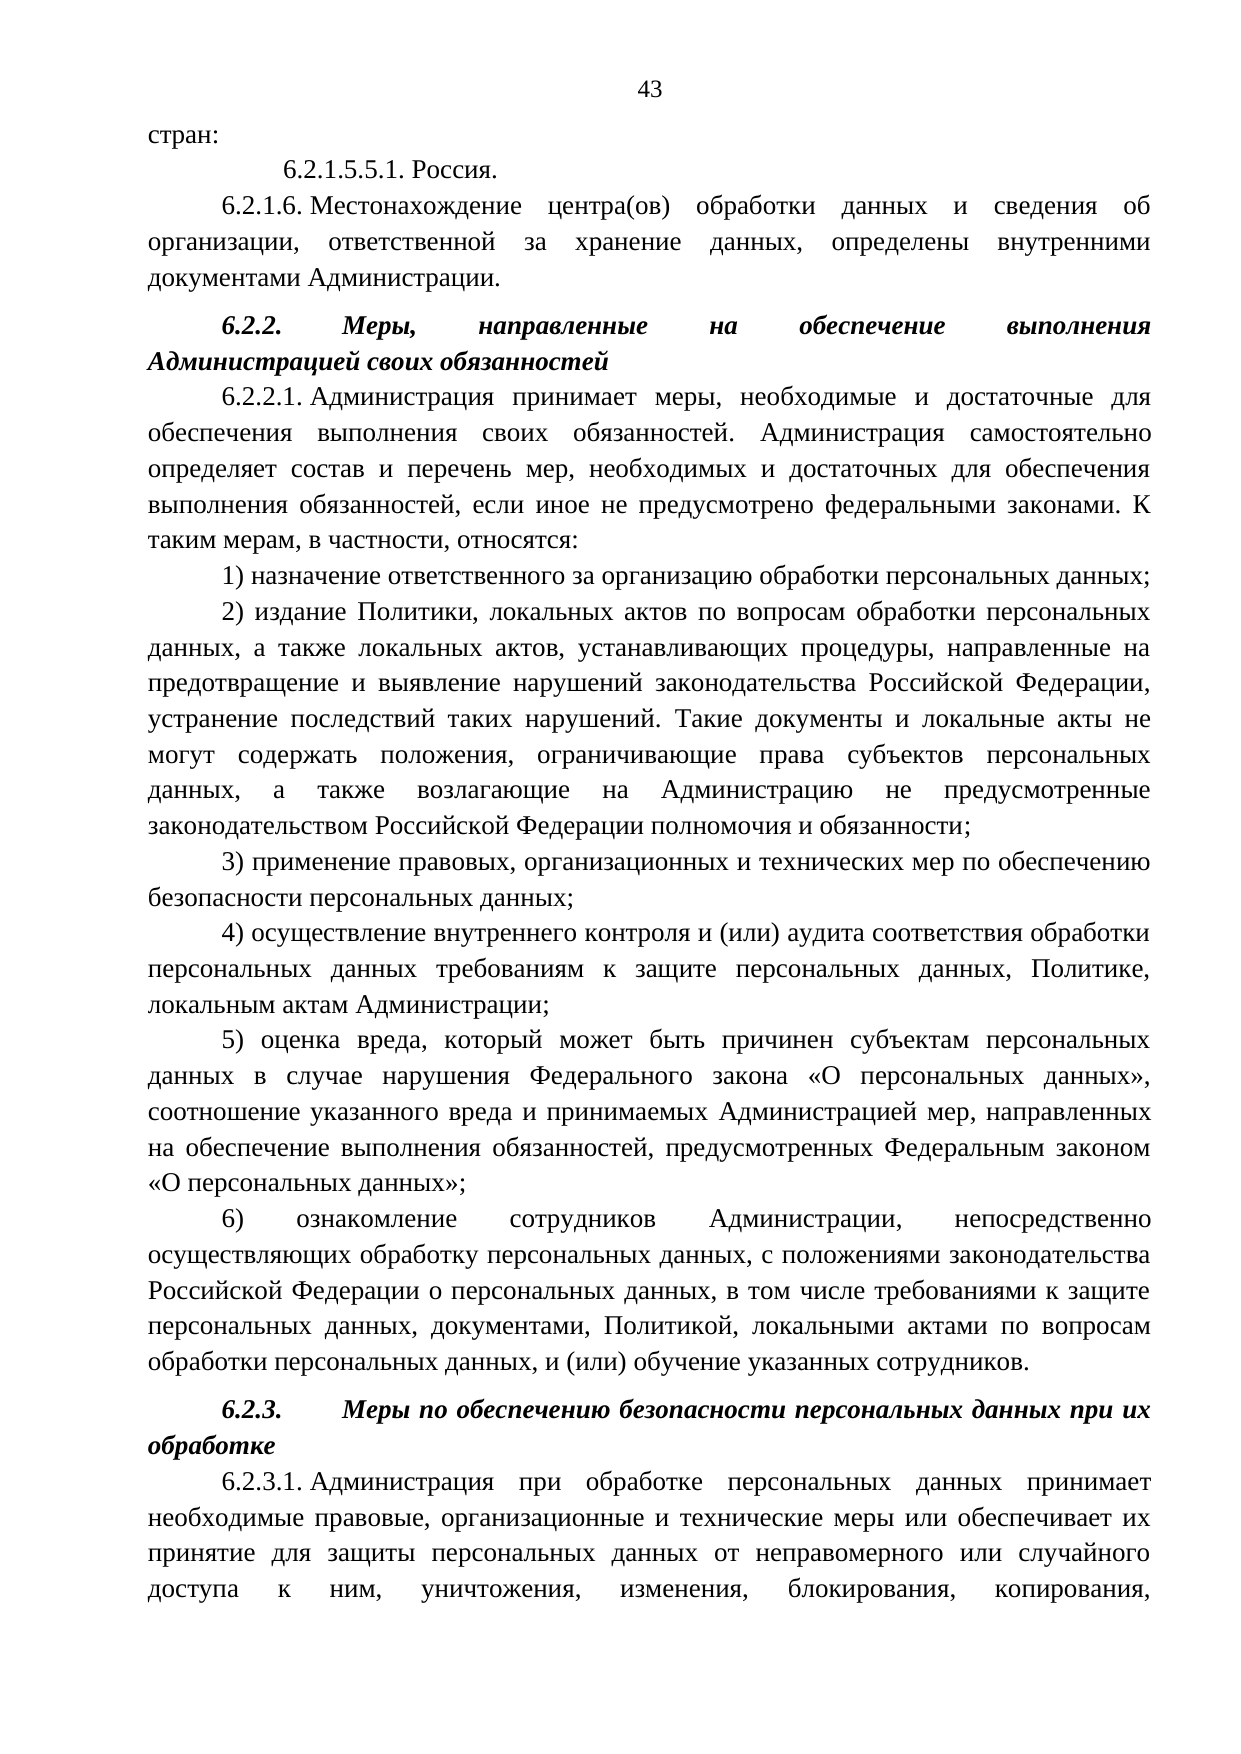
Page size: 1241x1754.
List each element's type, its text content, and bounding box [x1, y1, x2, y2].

list Администрация при обработке персональных данных принимает необходимые правовые, организационные и технические меры или обеспечивает их принятие для защиты персональных данных от неправомерного или случайного доступа к ним, уничтожения, изменения, блокирования, копирования, [148, 1465, 1152, 1603]
list Россия. [209, 154, 1152, 185]
list Местонахождение центра(ов) обработки данных и сведения об организации, ответственной за хранение данных, определены внутренними документами Администрации. [148, 189, 1152, 292]
subtitle Меры, направленные на обеспечение выполнения Администрацией своих обязанностей [148, 309, 1152, 376]
list Администрация принимает меры, необходимые и достаточные для обеспечения выполнения своих обязанностей. Администрация самостоятельно определяет состав и перечень мер, необходимых и достаточных для обеспечения выполнения обязанностей, если иное не предусмотрено федеральными законами. К таким мерам, в частности, относятся: [148, 381, 1152, 554]
text 4) осуществление внутреннего контроля и (или) аудита соответствия обработки персональных данных требованиям к защите персональных данных, Политике, локальным актам Администрации; [148, 916, 1152, 1019]
text 6) ознакомление сотрудников Администрации, непосредственно осуществляющих обработку персональных данных, с положениями законодательства Российской Федерации о персональных данных, в том числе требованиями к защите персональных данных, документами, Политикой, локальными актами по вопросам обработки персональных данных, и (или) обучение указанных сотрудников. [148, 1202, 1152, 1376]
list стран: [148, 118, 1152, 149]
text 3) применение правовых, организационных и технических мер по обеспечению безопасности персональных данных; [148, 845, 1152, 912]
text 1) назначение ответственного за организацию обработки персональных данных; [148, 559, 1152, 590]
text 2) издание Политики, локальных актов по вопросам обработки персональных данных, а также локальных актов, устанавливающих процедуры, направленные на предотвращение и выявление нарушений законодательства Российской Федерации, устранение последствий таких нарушений. Такие документы и локальные акты не могут содержать положения, ограничивающие права субъектов персональных данных, а также возлагающие на Администрацию не предусмотренные законодательством Российской Федерации полномочия и обязанности; [148, 595, 1152, 840]
subtitle Меры по обеспечению безопасности персональных данных при их обработке [148, 1393, 1152, 1460]
text 5) оценка вреда, который может быть причинен субъектам персональных данных в случае нарушения Федерального закона «О персональных данных», соотношение указанного вреда и принимаемых Администрацией мер, направленных на обеспечение выполнения обязанностей, предусмотренных Федеральным законом «О персональных данных»; [148, 1024, 1152, 1198]
